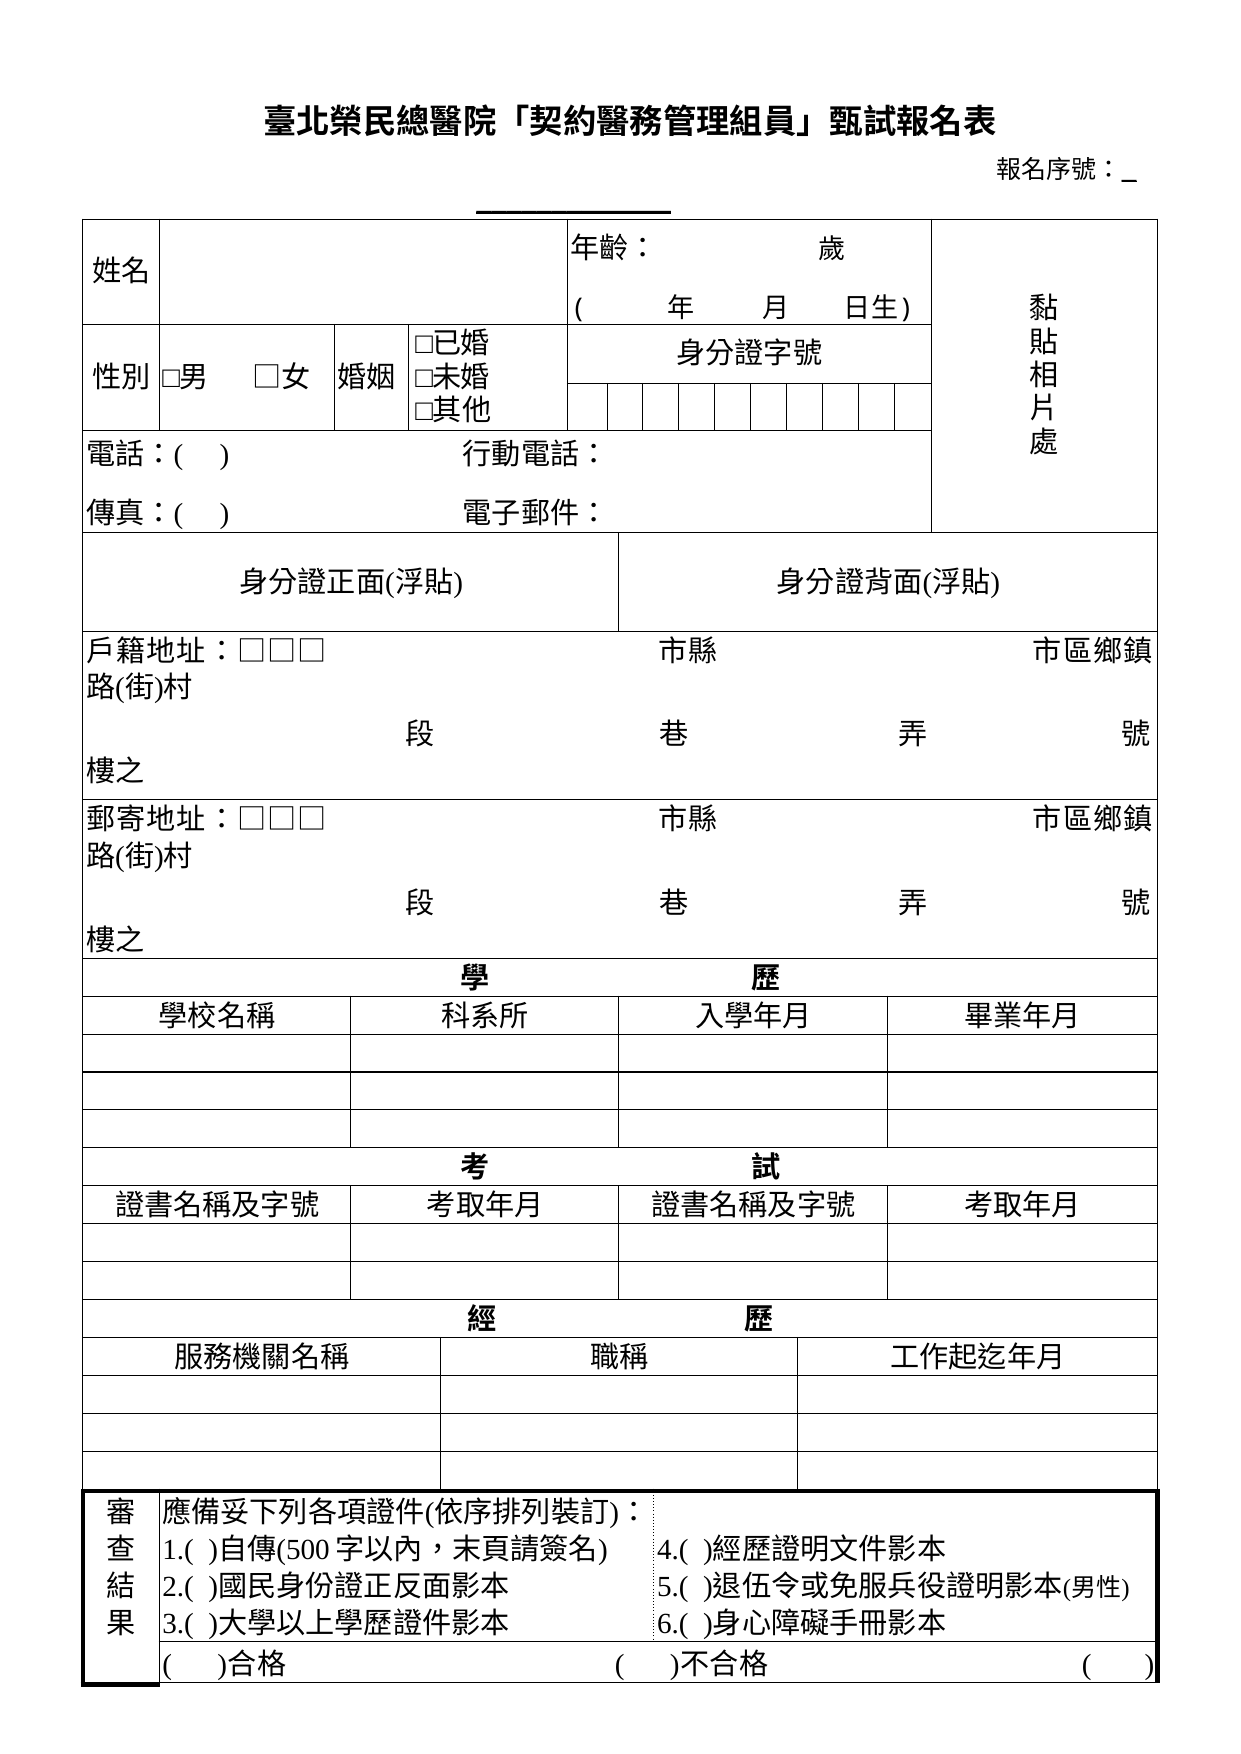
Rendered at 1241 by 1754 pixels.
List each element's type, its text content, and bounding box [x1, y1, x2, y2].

table_cell [83, 1262, 350, 1299]
table_cell [351, 1110, 618, 1147]
table_cell [351, 1035, 618, 1071]
table_cell [888, 1224, 1157, 1261]
table_cell [83, 1452, 440, 1488]
table_cell 經 歷 [83, 1300, 1157, 1337]
table_cell [83, 1035, 350, 1071]
table_cell [751, 384, 786, 429]
table_cell □男 □女 [160, 325, 334, 429]
table_cell 郵寄地址：□□□ 市縣 市區鄉鎮 路(街)村 段 巷 弄 號 樓之 [83, 800, 1157, 958]
table_cell [351, 1262, 618, 1299]
text 報名序號：______________ [0, 153, 1141, 216]
table_cell 服務機關名稱 [83, 1338, 440, 1375]
table_cell 身分證字號 [568, 325, 931, 383]
table_cell 畢業年月 [888, 997, 1157, 1033]
table_cell [608, 384, 642, 429]
table_cell [798, 1414, 1157, 1451]
table_cell ( )合格 ( )不合格 ( ) [160, 1642, 1155, 1682]
table_header [160, 220, 567, 324]
table_cell [823, 384, 858, 429]
table_cell 科系所 [351, 997, 618, 1033]
table_cell [787, 384, 822, 429]
table_cell 身分證正面(浮貼) [83, 533, 618, 631]
table_cell [888, 1262, 1157, 1299]
table_cell [643, 384, 678, 429]
table_cell [798, 1452, 1157, 1488]
table_cell [619, 1035, 887, 1071]
table_cell [888, 1110, 1157, 1147]
table_cell 入學年月 [619, 997, 887, 1033]
table_header 姓名 [83, 220, 159, 324]
table_cell [351, 1073, 618, 1109]
table_header 黏 貼 相 片 處 [932, 220, 1157, 532]
table_cell 學校名稱 [83, 997, 350, 1033]
table_cell [679, 384, 714, 429]
table_cell [619, 1262, 887, 1299]
table_cell [888, 1035, 1157, 1071]
table_cell [441, 1414, 797, 1451]
table_cell [568, 384, 607, 429]
table_cell 考 試 [83, 1148, 1157, 1185]
table_cell [83, 1414, 440, 1451]
table_cell [859, 384, 894, 429]
table_cell [441, 1452, 797, 1488]
table_cell [619, 1224, 887, 1261]
table_cell [351, 1224, 618, 1261]
table_cell 工作起迄年月 [798, 1338, 1157, 1375]
table_cell [619, 1073, 887, 1109]
table_cell 應備妥下列各項證件(依序排列裝訂)： 1.( )自傳(500字以內，末頁請簽名) 2.( )國民身份證正反面影本 3.( )大學以上學歷證件影本 [160, 1493, 654, 1641]
table_cell 身分證背面(浮貼) [619, 533, 1157, 631]
table_cell 考取年月 [351, 1186, 618, 1223]
table_cell 學 歷 [83, 959, 1157, 996]
table_cell 婚姻 [335, 325, 408, 429]
table_cell [619, 1110, 887, 1147]
table_header 年齡： 歲 ( 年 月 日生) [568, 220, 931, 324]
table_cell 審 查 結 果 [85, 1493, 159, 1682]
table_cell [441, 1376, 797, 1413]
table_cell [888, 1073, 1157, 1109]
table_cell 證書名稱及字號 [83, 1186, 350, 1223]
table_cell 4.( )經歷證明文件影本 5.( )退伍令或免服兵役證明影本(男性) 6.( )身心障礙手冊影本 [654, 1493, 1155, 1641]
table_cell [83, 1073, 350, 1109]
table_cell [895, 384, 931, 429]
table_cell 考取年月 [888, 1186, 1157, 1223]
table_cell [798, 1376, 1157, 1413]
table_cell □已婚 □未婚 □其他 [409, 325, 567, 429]
table_cell [83, 1376, 440, 1413]
table_cell 證書名稱及字號 [619, 1186, 887, 1223]
table_cell [83, 1224, 350, 1261]
table_cell [83, 1110, 350, 1147]
text 臺北榮民總醫院「契約醫務管理組員」甄試報名表 [118, 103, 1141, 141]
table_cell 戶籍地址：□□□ 市縣 市區鄉鎮 路(街)村 段 巷 弄 號 樓之 [83, 632, 1157, 799]
table_cell 性別 [83, 325, 159, 429]
table_cell 電話：( ) 行動電話： 傳真：( ) 電子郵件： [83, 431, 931, 532]
table_cell [715, 384, 750, 429]
table_cell 職稱 [441, 1338, 797, 1375]
